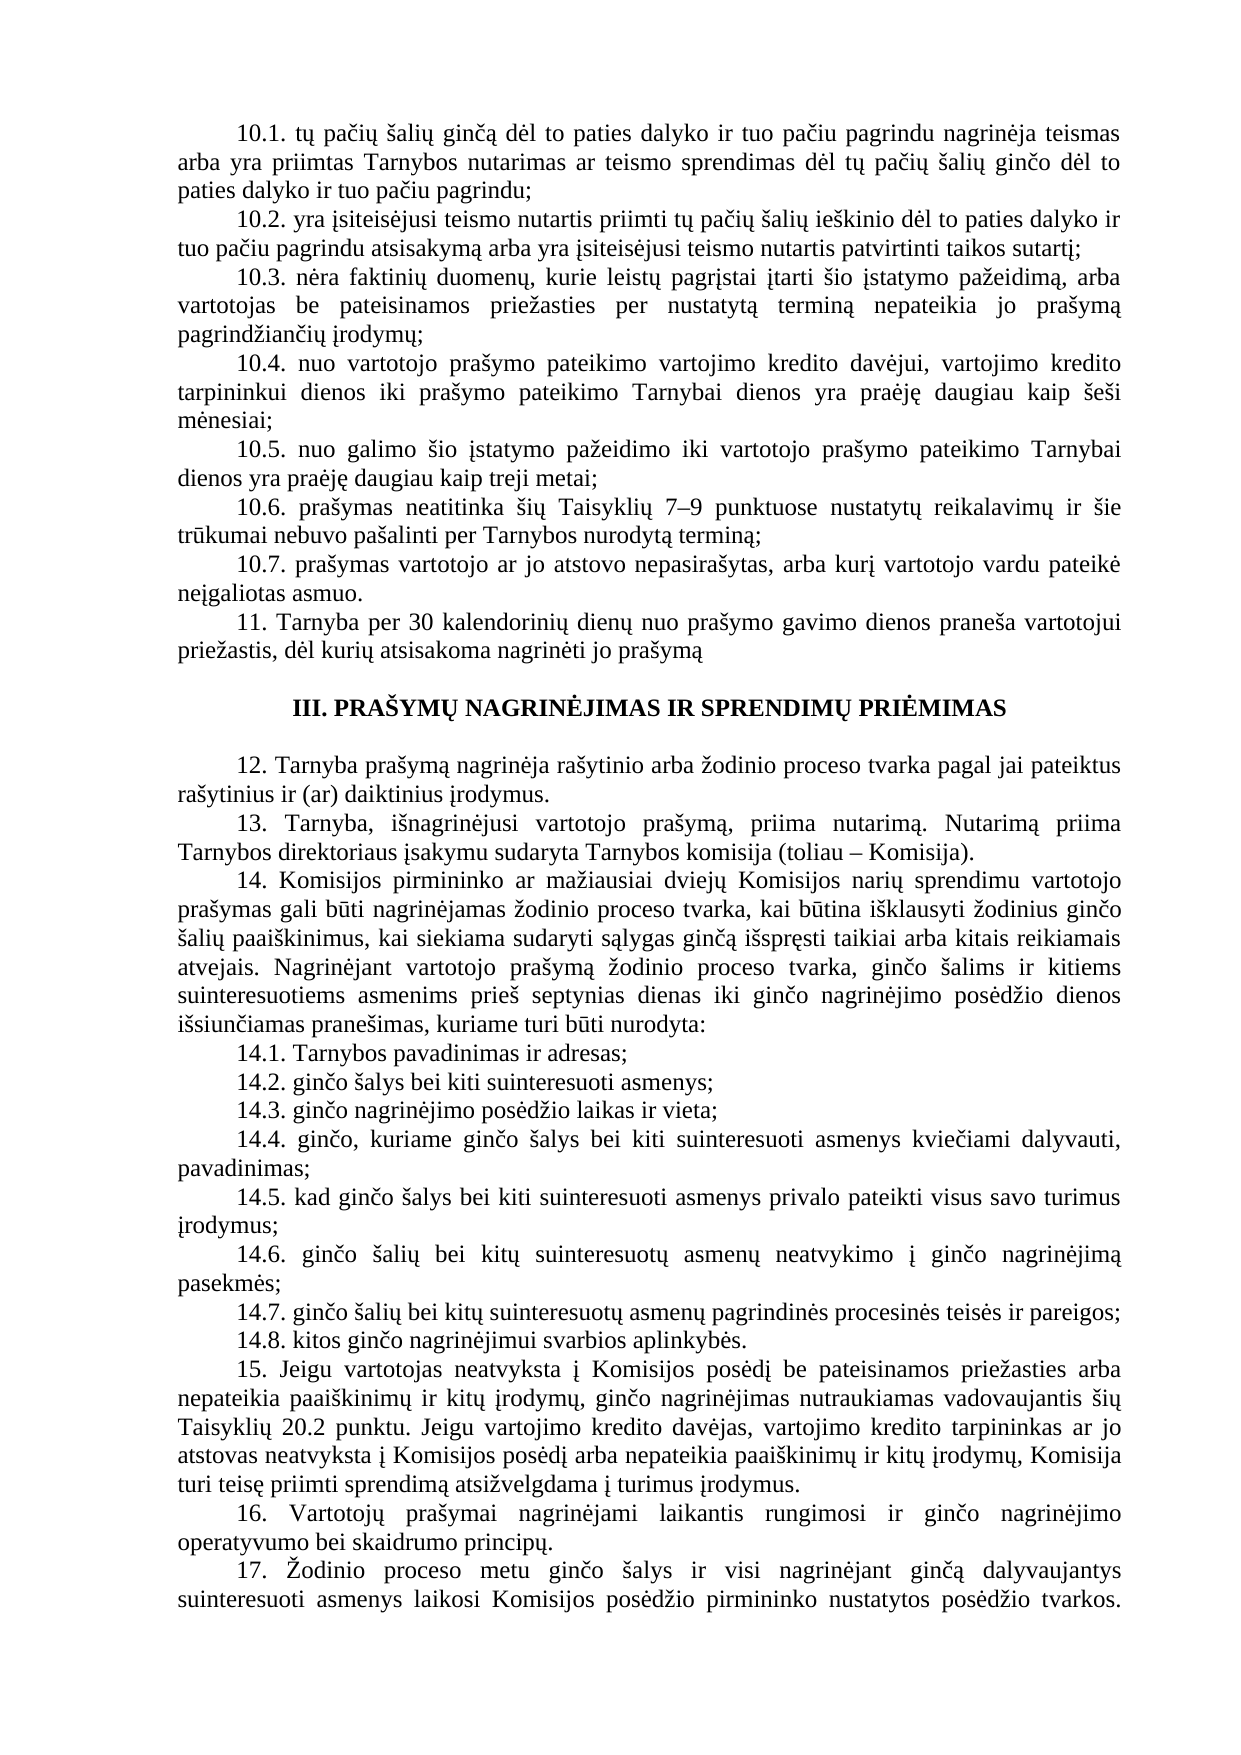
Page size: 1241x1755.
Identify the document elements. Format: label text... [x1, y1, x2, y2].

text 15. Jeigu vartotojas neatvyksta į Komisijos posėdį be pateisinamos priežasties arba nepateikia paaiškinimų ir kitų įrodymų, ginčo nagrinėjimas nutraukiamas vadovaujantis šių Taisyklių 20.2 punktu. Jeigu vartojimo kredito davėjas, vartojimo kredito tarpininkas ar jo atstovas neatvyksta į Komisijos posėdį arba nepateikia paaiškinimų ir kitų įrodymų, Komisija turi teisę priimti sprendimą atsižvelgdama į turimus įrodymus. [177, 1354, 1122, 1498]
text 12. Tarnyba prašymą nagrinėja rašytinio arba žodinio proceso tvarka pagal jai pateiktus rašytinius ir (ar) daiktinius įrodymus. [177, 751, 1122, 808]
text III. PRAŠYMŲ NAGRINĖJIMAS IR SPRENDIMŲ PRIĖMIMAS [177, 693, 1122, 722]
text 14.5. kad ginčo šalys bei kiti suinteresuoti asmenys privalo pateikti visus savo turimus įrodymus; [177, 1182, 1122, 1239]
text 10.6. prašymas neatitinka šių Taisyklių 7–9 punktuose nustatytų reikalavimų ir šie trūkumai nebuvo pašalinti per Tarnybos nurodytą terminą; [177, 492, 1122, 549]
text 14.6. ginčo šalių bei kitų suinteresuotų asmenų neatvykimo į ginčo nagrinėjimą pasekmės; [177, 1239, 1122, 1297]
text 14.2. ginčo šalys bei kiti suinteresuoti asmenys; [177, 1067, 1122, 1096]
text 14.4. ginčo, kuriame ginčo šalys bei kiti suinteresuoti asmenys kviečiami dalyvauti, pavadinimas; [177, 1124, 1122, 1182]
text 14.3. ginčo nagrinėjimo posėdžio laikas ir vieta; [177, 1096, 1122, 1124]
text 14.1. Tarnybos pavadinimas ir adresas; [177, 1038, 1122, 1067]
text 14.8. kitos ginčo nagrinėjimui svarbios aplinkybės. [177, 1326, 1122, 1354]
text 13. Tarnyba, išnagrinėjusi vartotojo prašymą, priima nutarimą. Nutarimą priima Tarnybos direktoriaus įsakymu sudaryta Tarnybos komisija (toliau – Komisija). [177, 808, 1122, 866]
text 10.3. nėra faktinių duomenų, kurie leistų pagrįstai įtarti šio įstatymo pažeidimą, arba vartotojas be pateisinamos priežasties per nustatytą terminą nepateikia jo prašymą pagrindžiančių įrodymų; [177, 262, 1122, 348]
text 14.7. ginčo šalių bei kitų suinteresuotų asmenų pagrindinės procesinės teisės ir pareigos; [177, 1297, 1122, 1326]
text 14. Komisijos pirmininko ar mažiausiai dviejų Komisijos narių sprendimu vartotojo prašymas gali būti nagrinėjamas žodinio proceso tvarka, kai būtina išklausyti žodinius ginčo šalių paaiškinimus, kai siekiama sudaryti sąlygas ginčą išspręsti taikiai arba kitais reikiamais atvejais. Nagrinėjant vartotojo prašymą žodinio proceso tvarka, ginčo šalims ir kitiems suinteresuotiems asmenims prieš septynias dienas iki ginčo nagrinėjimo posėdžio dienos išsiunčiamas pranešimas, kuriame turi būti nurodyta: [177, 866, 1122, 1038]
text 17. Žodinio proceso metu ginčo šalys ir visi nagrinėjant ginčą dalyvaujantys suinteresuoti asmenys laikosi Komisijos posėdžio pirmininko nustatytos posėdžio tvarkos. [177, 1556, 1122, 1613]
text 10.4. nuo vartotojo prašymo pateikimo vartojimo kredito davėjui, vartojimo kredito tarpininkui dienos iki prašymo pateikimo Tarnybai dienos yra praėję daugiau kaip šeši mėnesiai; [177, 348, 1122, 434]
text 10.2. yra įsiteisėjusi teismo nutartis priimti tų pačių šalių ieškinio dėl to paties dalyko ir tuo pačiu pagrindu atsisakymą arba yra įsiteisėjusi teismo nutartis patvirtinti taikos sutartį; [177, 204, 1122, 262]
text 10.7. prašymas vartotojo ar jo atstovo nepasirašytas, arba kurį vartotojo vardu pateikė neįgaliotas asmuo. [177, 549, 1122, 607]
text 10.1. tų pačių šalių ginčą dėl to paties dalyko ir tuo pačiu pagrindu nagrinėja teismas arba yra priimtas Tarnybos nutarimas ar teismo sprendimas dėl tų pačių šalių ginčo dėl to paties dalyko ir tuo pačiu pagrindu; [177, 118, 1122, 204]
text 10.5. nuo galimo šio įstatymo pažeidimo iki vartotojo prašymo pateikimo Tarnybai dienos yra praėję daugiau kaip treji metai; [177, 434, 1122, 492]
text 16. Vartotojų prašymai nagrinėjami laikantis rungimosi ir ginčo nagrinėjimo operatyvumo bei skaidrumo principų. [177, 1498, 1122, 1556]
text 11. Tarnyba per 30 kalendorinių dienų nuo prašymo gavimo dienos praneša vartotojui priežastis, dėl kurių atsisakoma nagrinėti jo prašymą [177, 607, 1122, 664]
